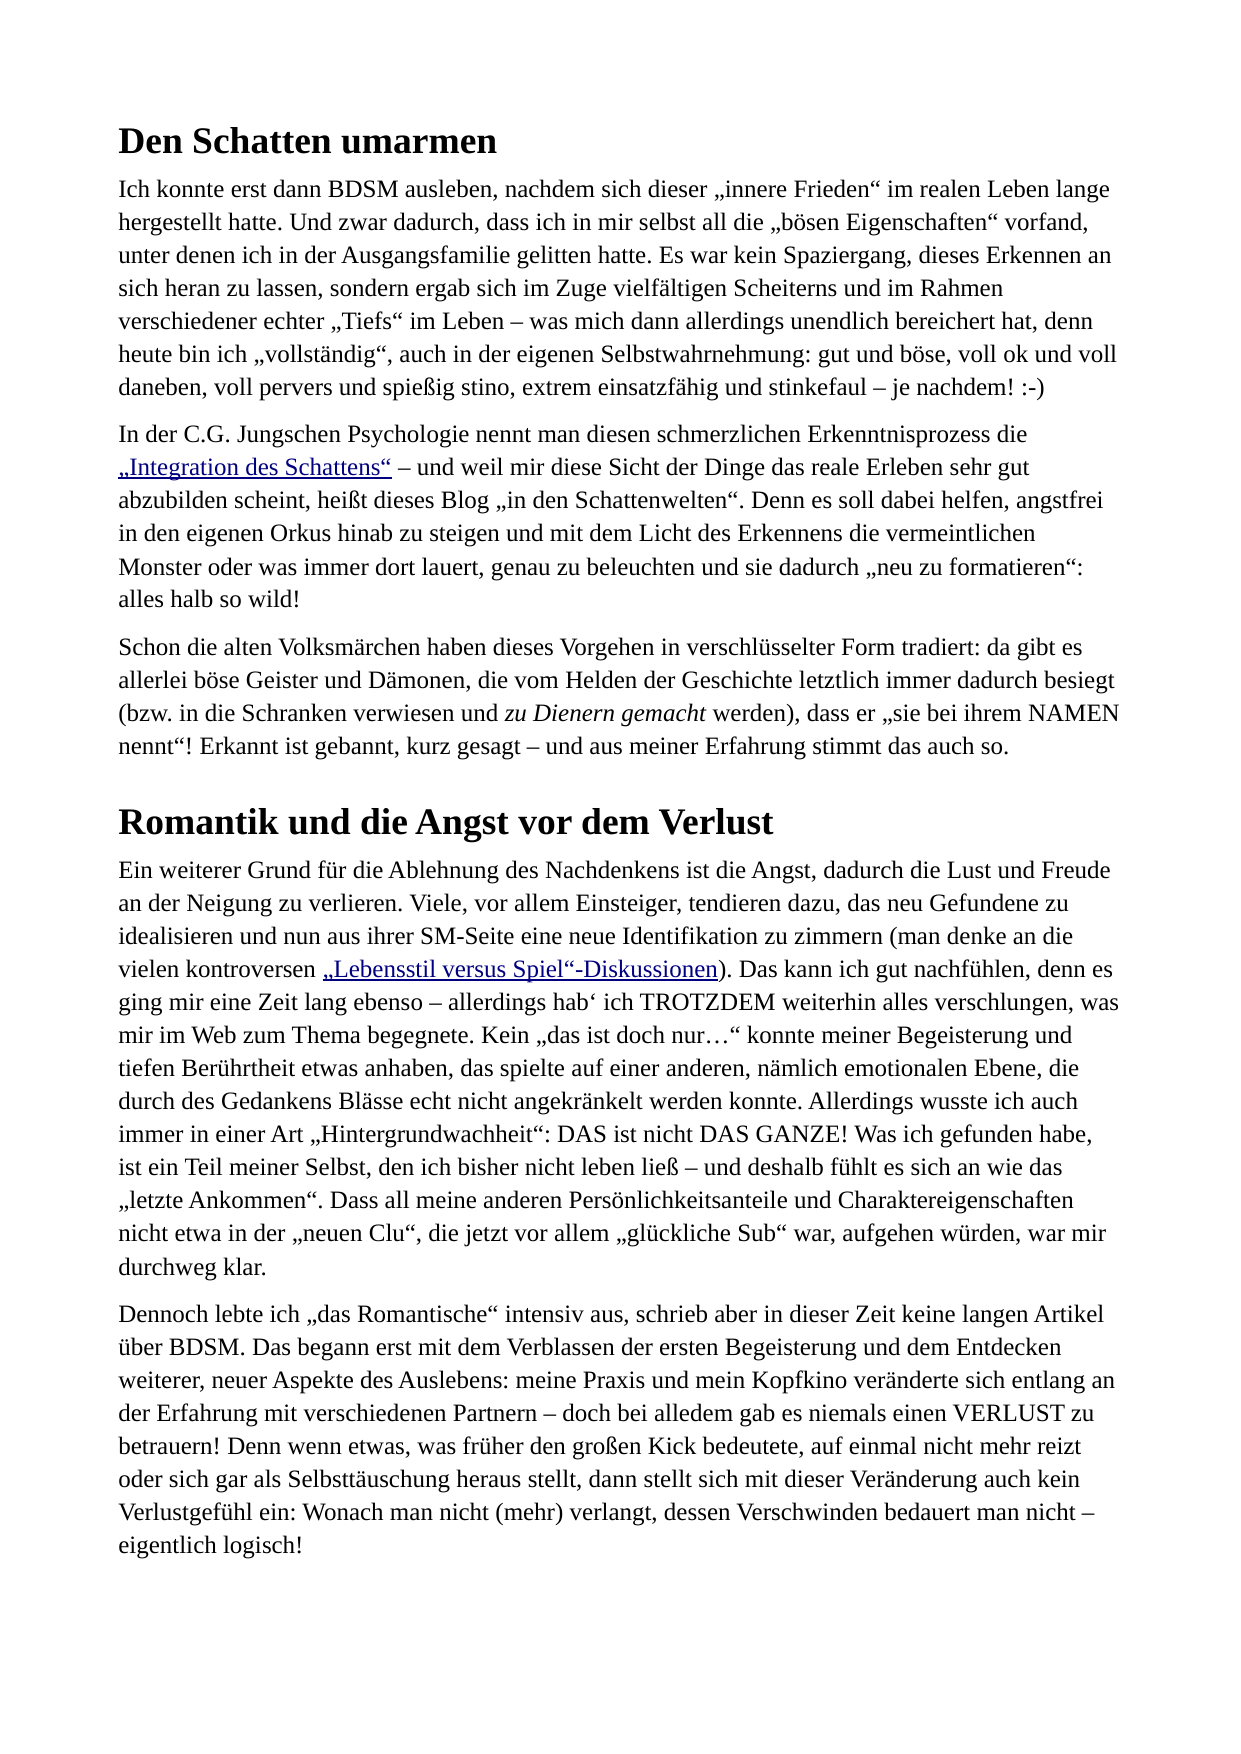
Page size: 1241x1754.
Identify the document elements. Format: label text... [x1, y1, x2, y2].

text Dennoch lebte ich „das Romantische“ intensiv aus, schrieb aber in dieser Zeit keine langen Artikel über BDSM. Das begann erst mit dem Verblassen der ersten Begeisterung und dem Entdecken weiterer, neuer Aspekte des Auslebens: meine Praxis und mein Kopfkino veränderte sich entlang an der Erfahrung mit verschiedenen Partnern – doch bei alledem gab es niemals einen VERLUST zu betrauern! Denn wenn etwas, was früher den großen Kick bedeutete, auf einmal nicht mehr reizt oder sich gar als Selbsttäuschung heraus stellt, dann stellt sich mit dieser Veränderung auch kein Verlustgefühl ein: Wonach man nicht (mehr) verlangt, dessen Verschwinden bedauert man nicht – eigentlich logisch! [118, 1299, 1122, 1559]
subtitle Den Schatten umarmen [118, 118, 1122, 161]
subtitle Romantik und die Angst vor dem Verlust [118, 800, 1122, 843]
text Ein weiterer Grund für die Ablehnung des Nachdenkens ist die Angst, dadurch die Lust und Freude an der Neigung zu verlieren. Viele, vor allem Einsteiger, tendieren dazu, das neu Gefundene zu idealisieren und nun aus ihrer SM-Seite eine neue Identifikation zu zimmern (man denke an die vielen kontroversen „Lebensstil versus Spiel“-Diskussionen). Das kann ich gut nachfühlen, denn es ging mir eine Zeit lang ebenso – allerdings hab‘ ich TROTZDEM weiterhin alles verschlungen, was mir im Web zum Thema begegnete. Kein „das ist doch nur…“ konnte meiner Begeisterung und tiefen Berührtheit etwas anhaben, das spielte auf einer anderen, nämlich emotionalen Ebene, die durch des Gedankens Blässe echt nicht angekränkelt werden konnte. Allerdings wusste ich auch immer in einer Art „Hintergrundwachheit“: DAS ist nicht DAS GANZE! Was ich gefunden habe, ist ein Teil meiner Selbst, den ich bisher nicht leben ließ – und deshalb fühlt es sich an wie das „letzte Ankommen“. Dass all meine anderen Persönlichkeitsanteile und Charaktereigenschaften nicht etwa in der „neuen Clu“, die jetzt vor allem „glückliche Sub“ war, aufgehen würden, war mir durchweg klar. [118, 855, 1122, 1280]
text Ich konnte erst dann BDSM ausleben, nachdem sich dieser „innere Frieden“ im realen Leben lange hergestellt hatte. Und zwar dadurch, dass ich in mir selbst all die „bösen Eigenschaften“ vorfand, unter denen ich in der Ausgangsfamilie gelitten hatte. Es war kein Spaziergang, dieses Erkennen an sich heran zu lassen, sondern ergab sich im Zuge vielfältigen Scheiterns und im Rahmen verschiedener echter „Tiefs“ im Leben – was mich dann allerdings unendlich bereichert hat, denn heute bin ich „vollständig“, auch in der eigenen Selbstwahrnehmung: gut und böse, voll ok und voll daneben, voll pervers und spießig stino, extrem einsatzfähig und stinkefaul – je nachdem! :-) [118, 174, 1122, 401]
text In der C.G. Jungschen Psychologie nennt man diesen schmerzlichen Erkenntnisprozess die „Integration des Schattens“ – und weil mir diese Sicht der Dinge das reale Erleben sehr gut abzubilden scheint, heißt dieses Blog „in den Schattenwelten“. Denn es soll dabei helfen, angstfrei in den eigenen Orkus hinab zu steigen und mit dem Licht des Erkennens die vermeintlichen Monster oder was immer dort lauert, genau zu beleuchten und sie dadurch „neu zu formatieren“: alles halb so wild! [118, 419, 1122, 613]
text Schon die alten Volksmärchen haben dieses Vorgehen in verschlüsselter Form tradiert: da gibt es allerlei böse Geister und Dämonen, die vom Helden der Geschichte letztlich immer dadurch besiegt (bzw. in die Schranken verwiesen und zu Dienern gemacht werden), dass er „sie bei ihrem NAMEN nennt“! Erkannt ist gebannt, kurz gesagt – und aus meiner Erfahrung stimmt das auch so. [118, 632, 1122, 760]
